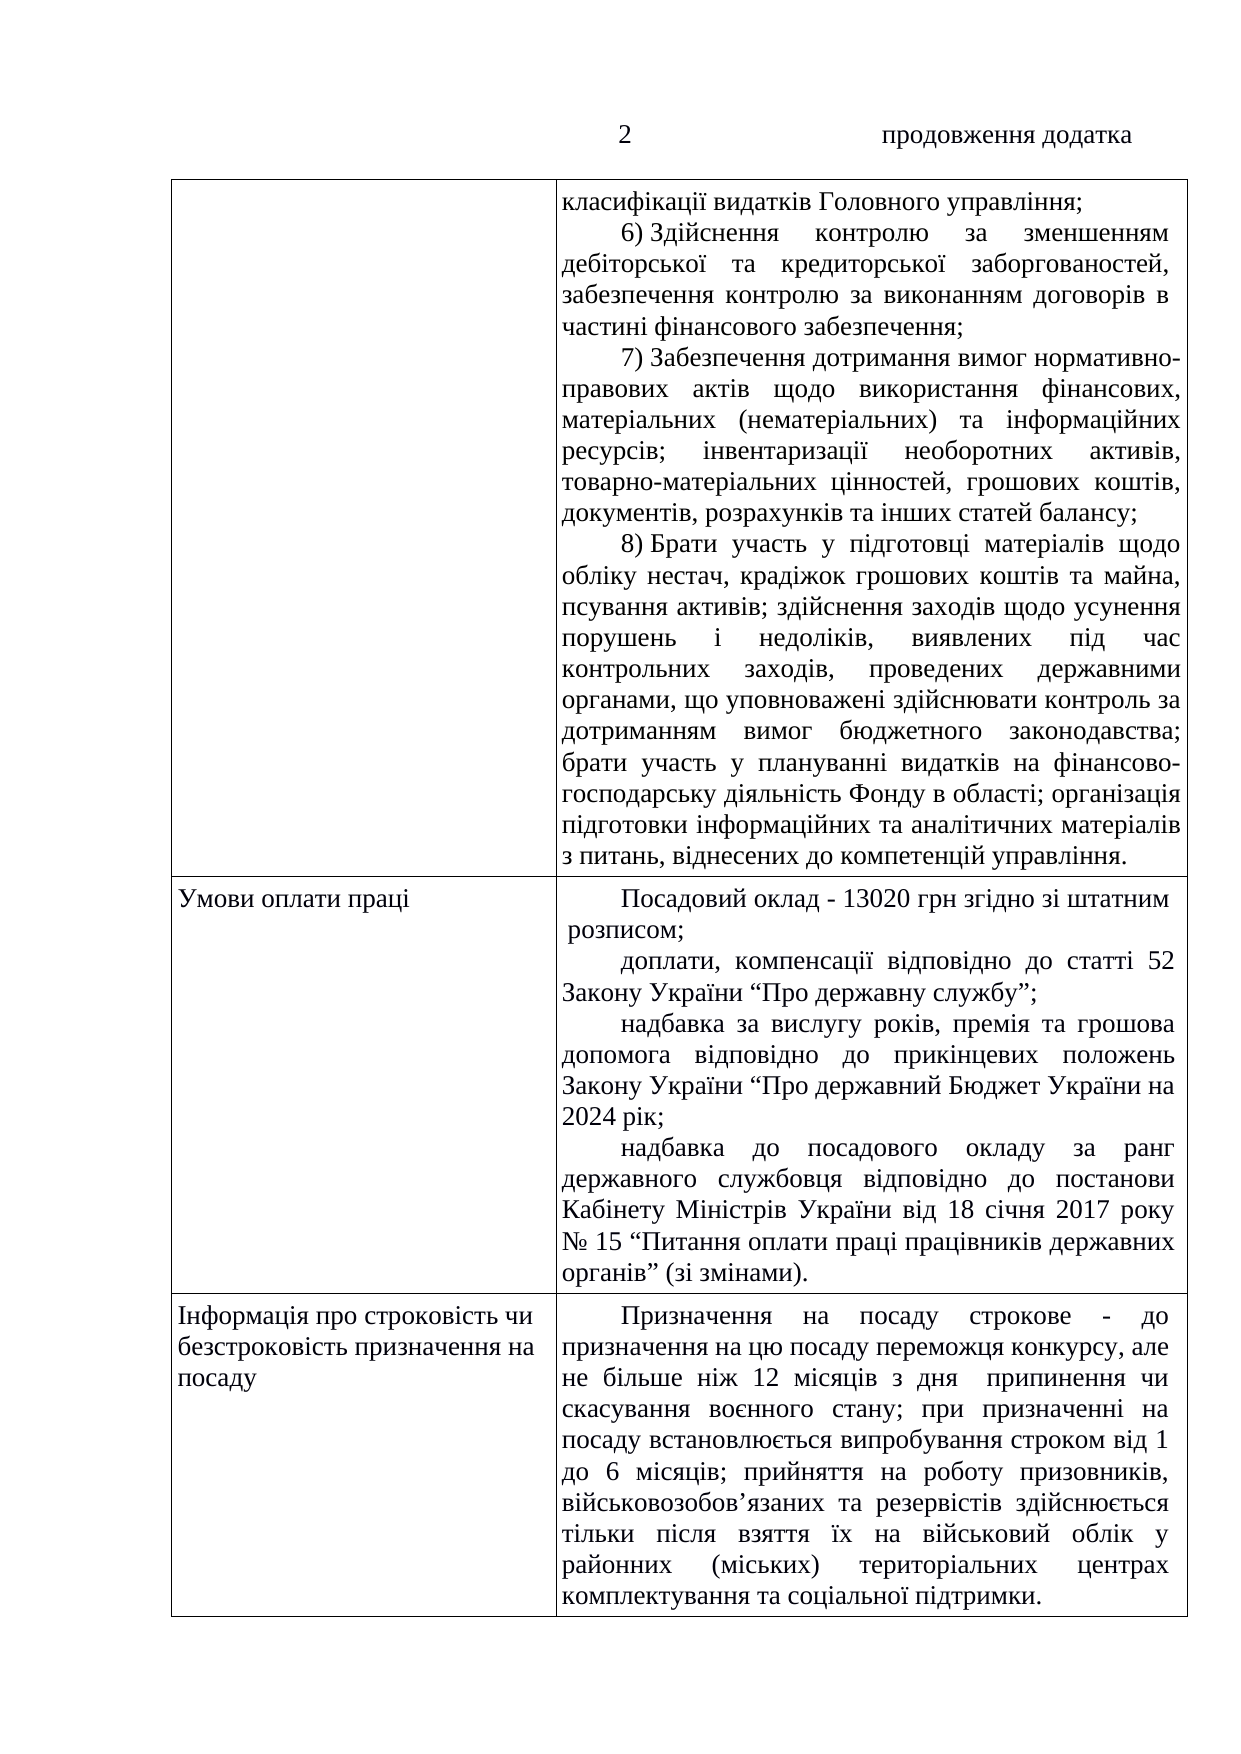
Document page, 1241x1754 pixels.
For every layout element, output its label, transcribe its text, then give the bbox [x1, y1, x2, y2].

table_cell [172, 180, 556, 876]
table_cell Призначення на посаду строкове - до призначення на цю посаду переможця конкурсу, але не більше ніж 12 місяців з дня припинення чи скасування воєнного стану; при призначенні на посаду встановлюється випробування строком від 1 до 6 місяців; прийняття на роботу призовників, військовозобов’язаних та резервістів здійснюється тільки після взяття їх на військовий облік у районних (міських) територіальних центрах комплектування та соціальної підтримки. [557, 1294, 1187, 1616]
table_cell Умови оплати праці [172, 877, 556, 1293]
table_cell Інформація про строковість чи безстроковість призначення на посаду [172, 1294, 556, 1616]
table_cell класифікації видатків Головного управління; 6) Здійснення контролю за зменшенням дебіторської та кредиторської заборгованостей, забезпечення контролю за виконанням договорів в частині фінансового забезпечення; 7) Забезпечення дотримання вимог нормативно-правових актів щодо використання фінансових, матеріальних (нематеріальних) та інформаційних ресурсів; інвентаризації необоротних активів, товарно-матеріальних цінностей, грошових коштів, документів, розрахунків та інших статей балансу; 8) Брати участь у підготовці матеріалів щодо обліку нестач, крадіжок грошових коштів та майна, псування активів; здійснення заходів щодо усунення порушень і недоліків, виявлених під час контрольних заходів, проведених державними органами, що уповноважені здійснювати контроль за дотриманням вимог бюджетного законодавства; брати участь у плануванні видатків на фінансово-господарську діяльність Фонду в області; організація підготовки інформаційних та аналітичних матеріалів з питань, віднесених до компетенцій управління. [557, 180, 1187, 876]
table_cell Посадовий оклад - 13020 грн згідно зі штатним розписом; доплати, компенсації відповідно до статті 52 Закону України “Про державну службу”; надбавка за вислугу років, премія та грошова допомога відповідно до прикінцевих положень Закону України “Про державний Бюджет України на 2024 рік; надбавка до посадового окладу за ранг державного службовця відповідно до постанови Кабінету Міністрів України від 18 січня 2017 року № 15 “Питання оплати праці працівників державних органів” (зі змінами). [557, 877, 1187, 1293]
